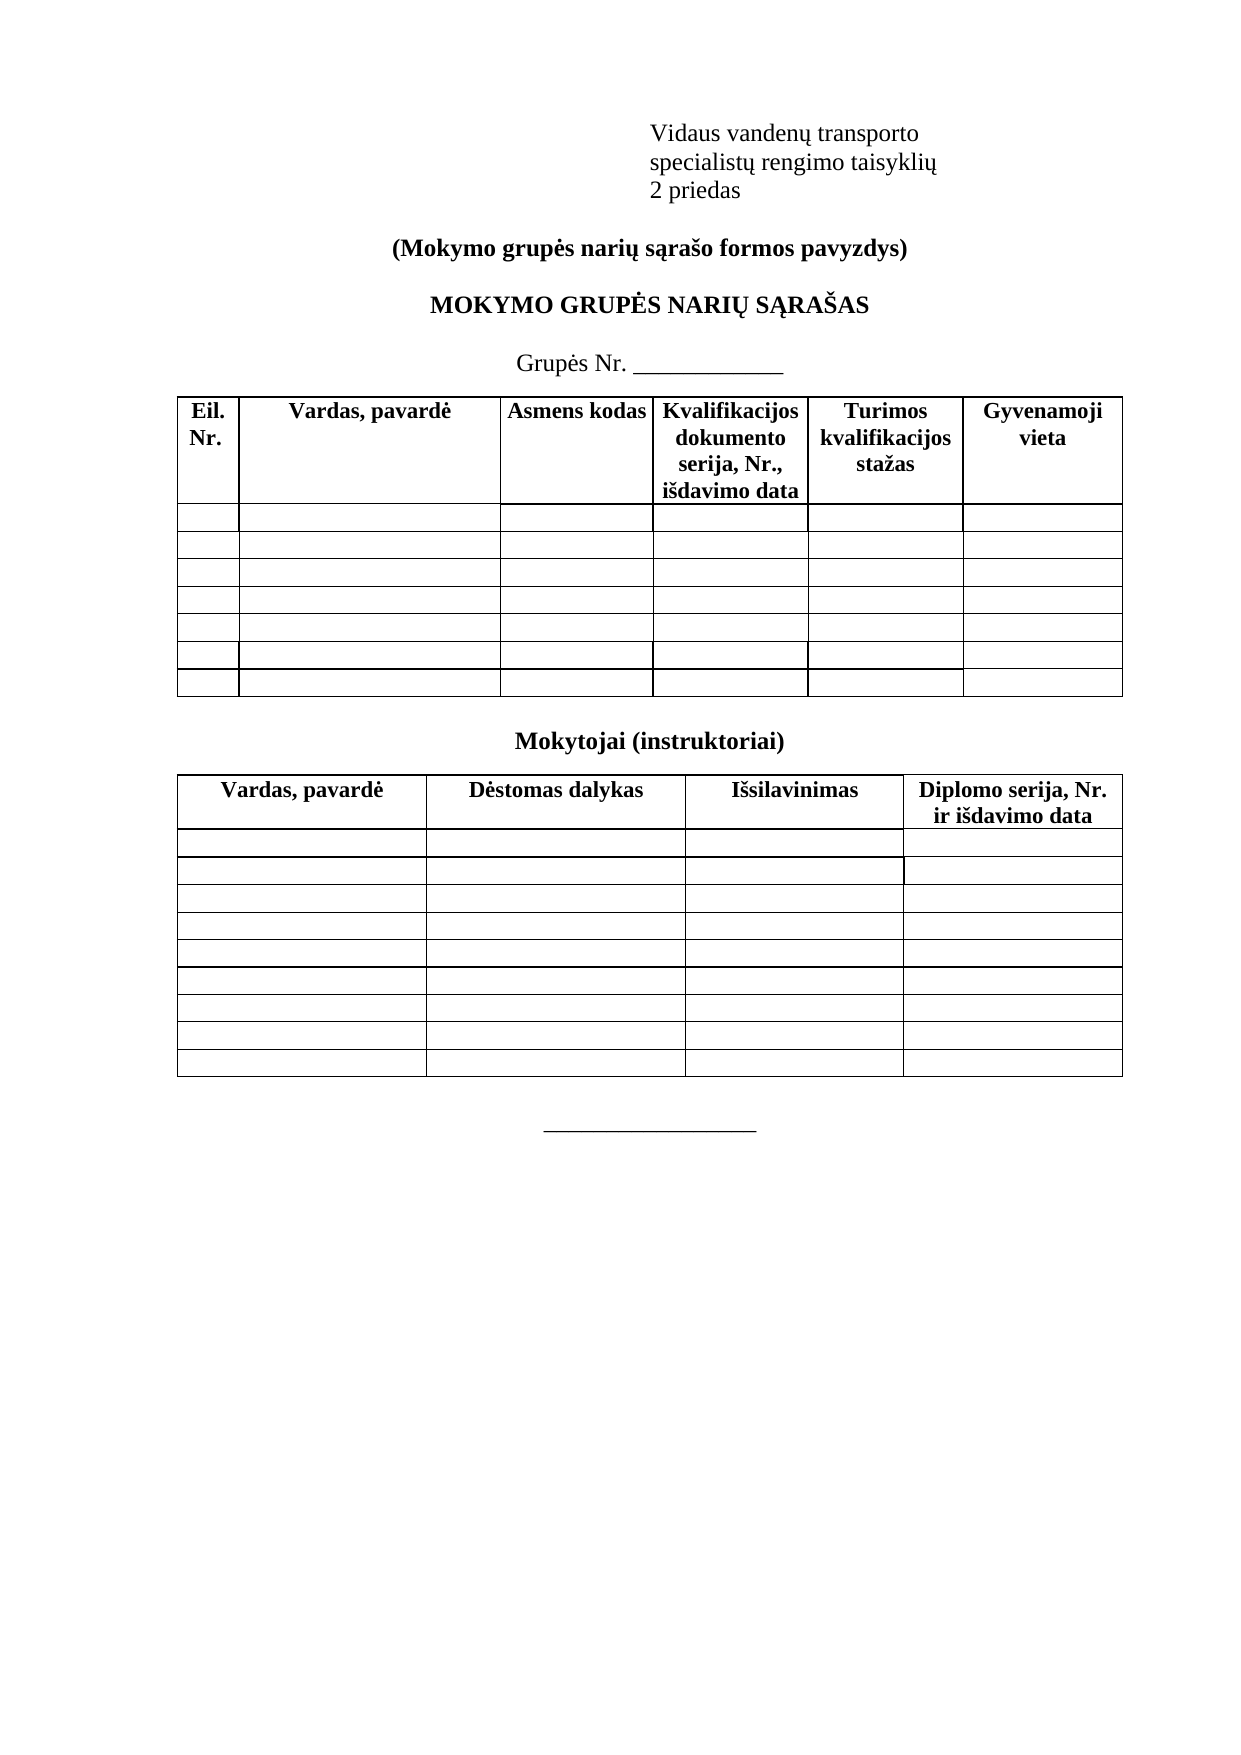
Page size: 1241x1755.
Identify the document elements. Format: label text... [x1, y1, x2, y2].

table_cell [1118, 885, 1122, 912]
text 2 priedas [649, 176, 1122, 204]
table_cell [649, 587, 653, 613]
table_cell [427, 885, 431, 912]
table_header Dėstomas dalykas [427, 776, 685, 828]
text (Mokymo grupės narių sąrašo formos pavyzdys) [177, 233, 1122, 262]
table_cell [422, 940, 426, 966]
table_cell [804, 532, 808, 558]
table_cell [899, 913, 903, 939]
table_cell [899, 940, 903, 966]
table_cell [422, 830, 426, 856]
table_cell [959, 642, 963, 668]
table_cell [686, 885, 690, 912]
table_cell [959, 559, 963, 586]
table_cell [681, 830, 685, 856]
text specialistų rengimo taisyklių [649, 147, 1122, 176]
table_cell [496, 532, 500, 558]
table_header Vardas, pavardė [178, 776, 426, 828]
table_header Eil. Nr. [178, 398, 238, 503]
table_cell [496, 670, 500, 696]
table_header Gyvenamoji vieta [964, 398, 1122, 503]
table_cell [496, 504, 500, 531]
table_cell [804, 559, 808, 586]
table_cell [649, 532, 653, 558]
table_cell [904, 995, 908, 1021]
table_cell [904, 1050, 908, 1076]
table_cell [496, 642, 500, 668]
table_cell [686, 995, 690, 1021]
table_cell [649, 614, 653, 641]
table_cell [422, 1022, 426, 1048]
table_cell [899, 995, 903, 1021]
table_cell [1118, 1022, 1122, 1048]
table_cell [899, 858, 903, 884]
table_cell [422, 885, 426, 912]
table_cell [904, 913, 908, 939]
table_cell [681, 885, 685, 912]
table_cell [235, 559, 239, 586]
table_cell [427, 995, 431, 1021]
table_cell [686, 968, 690, 994]
table_cell [496, 559, 500, 586]
table_cell [1118, 587, 1122, 613]
table_cell [899, 830, 903, 856]
table_cell [649, 559, 653, 586]
table_cell [899, 1050, 903, 1076]
table_cell [427, 940, 431, 966]
table_cell [496, 587, 500, 613]
table_cell [681, 858, 685, 884]
table_cell [427, 830, 431, 856]
table_cell [681, 940, 685, 966]
text Vidaus vandenų transporto [649, 118, 1122, 147]
table_cell [686, 1050, 690, 1076]
table_header Išsilavinimas [686, 776, 903, 828]
table_cell [1118, 913, 1122, 939]
table_cell [1118, 940, 1122, 966]
table_cell [804, 587, 808, 613]
table_cell [904, 829, 1122, 856]
table_cell [422, 913, 426, 939]
table_cell [959, 670, 963, 696]
table_cell [681, 1050, 685, 1076]
table_cell [899, 968, 903, 994]
table_cell [422, 968, 426, 994]
table_cell [686, 940, 690, 966]
table_cell [681, 1022, 685, 1048]
table_cell [422, 1050, 426, 1076]
table_cell [235, 614, 239, 641]
text Grupės Nr. ____________ [177, 348, 1122, 377]
table_cell [904, 1022, 908, 1048]
table_cell [899, 885, 903, 912]
table_cell [686, 858, 690, 884]
table_header Diplomo serija, Nr. ir išdavimo data [904, 775, 1122, 828]
table_cell [1118, 614, 1122, 641]
table_cell [1118, 968, 1122, 994]
table_cell [235, 587, 239, 613]
table_cell [959, 532, 963, 558]
table_cell [681, 995, 685, 1021]
table_cell [686, 830, 690, 856]
table_cell [427, 913, 431, 939]
table_header Turimos kvalifikacijos stažas [809, 398, 962, 503]
table_cell [1118, 642, 1122, 668]
table_cell [681, 968, 685, 994]
table_cell [496, 614, 500, 641]
table_cell [1118, 669, 1122, 696]
table_cell [904, 940, 908, 966]
table_cell [804, 614, 808, 641]
text MOKYMO GRUPĖS NARIŲ SĄRAŠAS [177, 291, 1122, 319]
table_cell [959, 614, 963, 641]
table_cell [686, 913, 690, 939]
table_cell [427, 858, 431, 884]
table_cell [899, 1022, 903, 1048]
table_header Asmens kodas [501, 398, 652, 503]
table_cell [422, 858, 426, 884]
table_cell [681, 913, 685, 939]
table_cell [686, 1022, 690, 1048]
table_cell [1118, 559, 1122, 586]
table_cell [427, 1050, 431, 1076]
table_cell [1118, 532, 1122, 558]
table_cell [959, 587, 963, 613]
table_cell [1118, 1050, 1122, 1076]
table_cell [422, 995, 426, 1021]
table_cell [904, 968, 908, 994]
table_header Vardas, pavardė [240, 398, 500, 503]
table_cell [427, 968, 431, 994]
text _________________ [177, 1106, 1122, 1134]
table_cell [235, 532, 239, 558]
table_cell [1118, 505, 1122, 531]
text Mokytojai (instruktoriai) [177, 726, 1122, 755]
table_cell [905, 857, 1122, 884]
table_cell [904, 885, 908, 912]
table_cell [1118, 995, 1122, 1021]
table_cell [427, 1022, 431, 1048]
